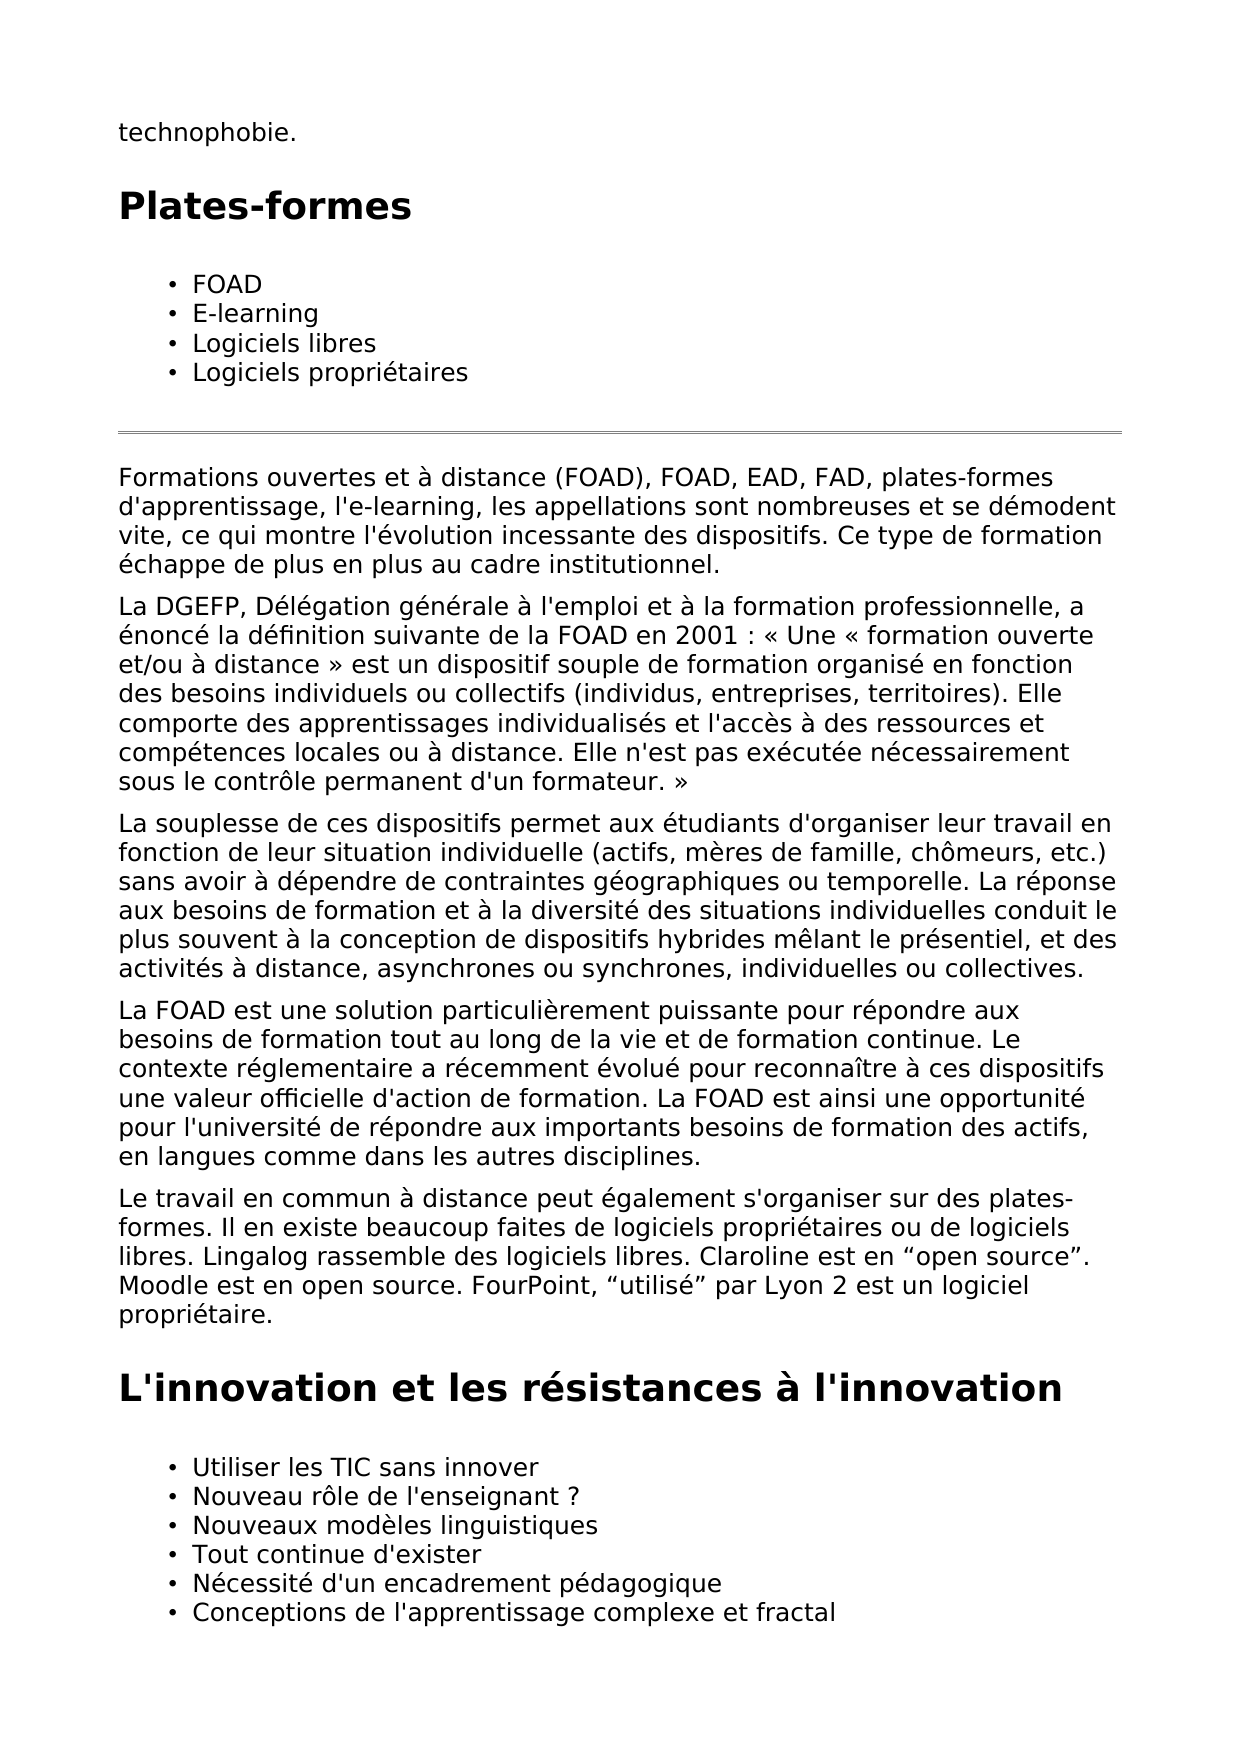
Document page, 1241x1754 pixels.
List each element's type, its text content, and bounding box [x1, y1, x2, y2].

list Nouveaux modèles linguistiques [177, 1511, 1122, 1540]
list Utiliser les TIC sans innover [177, 1453, 1122, 1482]
list E-learning [177, 299, 1122, 329]
list Nouveau rôle de l'enseignant ? [177, 1482, 1122, 1511]
text Le travail en commun à distance peut également s'organiser sur des plates-formes. Il en existe beaucoup faites de logiciels propriétaires ou de logiciels libres. Lingalog rassemble des logiciels libres. Claroline est en “open source”. Moodle est en open source. FourPoint, “utilisé” par Lyon 2 est un logiciel propriétaire. [118, 1184, 1122, 1329]
list Logiciels libres [177, 329, 1122, 358]
list Conceptions de l'apprentissage complexe et fractal [177, 1598, 1122, 1628]
subtitle Plates-formes [118, 185, 1122, 228]
subtitle L'innovation et les résistances à l'innovation [118, 1367, 1122, 1411]
text La souplesse de ces dispositifs permet aux étudiants d'organiser leur travail en fonction de leur situation individuelle (actifs, mères de famille, chômeurs, etc.) sans avoir à dépendre de contraintes géographiques ou temporelle. La réponse aux besoins de formation et à la diversité des situations individuelles conduit le plus souvent à la conception de dispositifs hybrides mêlant le présentiel, et des activités à distance, asynchrones ou synchrones, individuelles ou collectives. [118, 809, 1122, 984]
text Formations ouvertes et à distance (FOAD), FOAD, EAD, FAD, plates-formes d'apprentissage, l'e-learning, les appellations sont nombreuses et se démodent vite, ce qui montre l'évolution incessante des dispositifs. Ce type de formation échappe de plus en plus au cadre institutionnel. [118, 463, 1122, 579]
list Nécessité d'un encadrement pédagogique [177, 1569, 1122, 1598]
list FOAD [177, 270, 1122, 299]
text La DGEFP, Délégation générale à l'emploi et à la formation professionnelle, a énoncé la définition suivante de la FOAD en 2001 : « Une « formation ouverte et/ou à distance » est un dispositif souple de formation organisé en fonction des besoins individuels ou collectifs (individus, entreprises, territoires). Elle comporte des apprentissages individualisés et l'accès à des ressources et compétences locales ou à distance. Elle n'est pas exécutée nécessairement sous le contrôle permanent d'un formateur. » [118, 592, 1122, 796]
list Logiciels propriétaires [177, 358, 1122, 387]
text technophobie. [118, 118, 1122, 147]
text La FOAD est une solution particulièrement puissante pour répondre aux besoins de formation tout au long de la vie et de formation continue. Le contexte réglementaire a récemment évolué pour reconnaître à ces dispositifs une valeur officielle d'action de formation. La FOAD est ainsi une opportunité pour l'université de répondre aux importants besoins de formation des actifs, en langues comme dans les autres disciplines. [118, 996, 1122, 1171]
list Tout continue d'exister [177, 1540, 1122, 1569]
